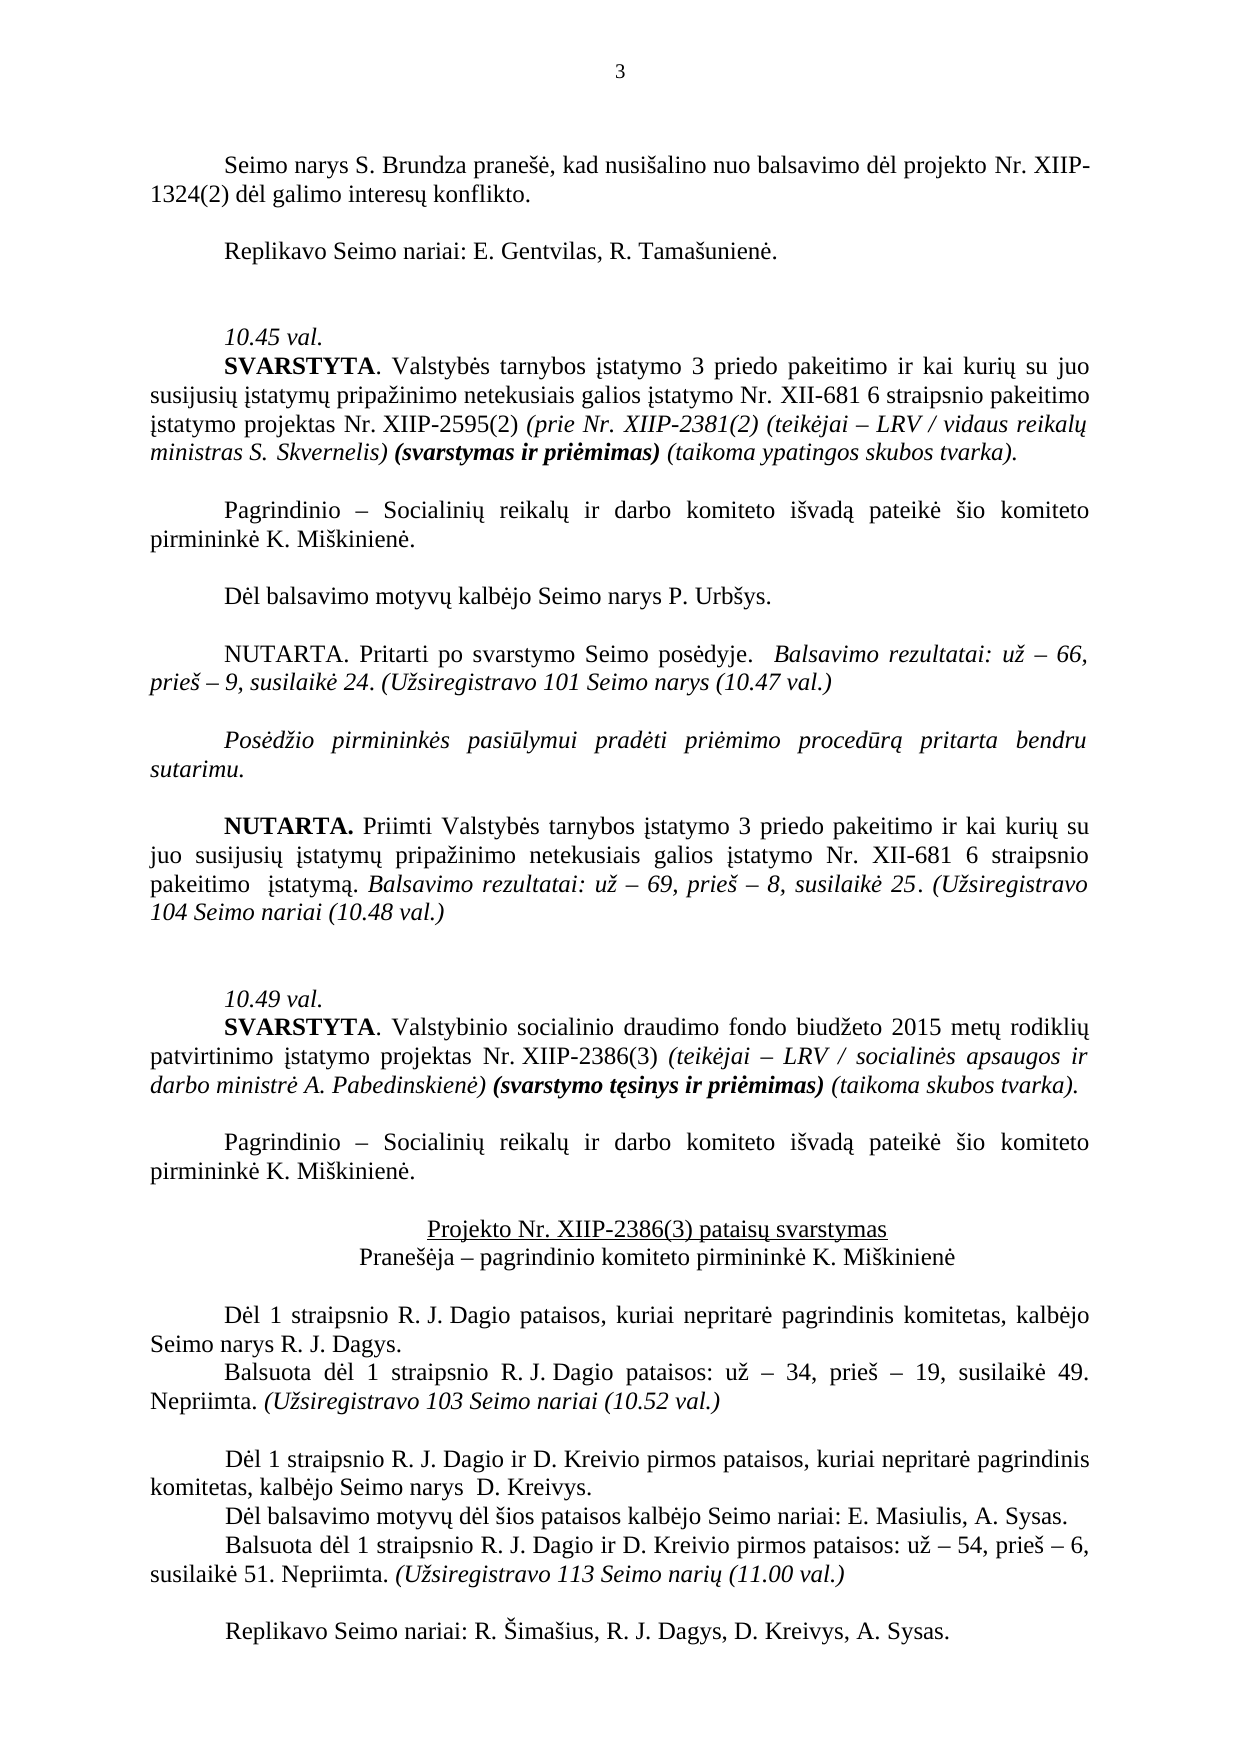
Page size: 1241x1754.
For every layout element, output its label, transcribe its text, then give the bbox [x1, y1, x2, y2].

text Posėdžio pirmininkės pasiūlymui pradėti priėmimo procedūrą pritarta bendru sutarimu. [150, 725, 1090, 782]
text Pagrindinio – Socialinių reikalų ir darbo komiteto išvadą pateikė šio komiteto pirmininkė K. Miškinienė. [150, 495, 1090, 552]
text SVARSTYTA. Valstybinio socialinio draudimo fondo biudžeto 2015 metų rodiklių patvirtinimo įstatymo projektas Nr. XIIP-2386(3) (teikėjai – LRV / socialinės apsaugos ir darbo ministrė A. Pabedinskienė) (svarstymo tęsinys ir priėmimas) (taikoma skubos tvarka). [150, 1012, 1090, 1099]
text NUTARTA. Pritarti po svarstymo Seimo posėdyje. Balsavimo rezultatai: už – 66, prieš – 9, susilaikė 24. (Užsiregistravo 101 Seimo narys (10.47 val.) [150, 639, 1090, 696]
text 10.49 val. [150, 984, 1090, 1012]
text Balsuota dėl 1 straipsnio R. J. Dagio ir D. Kreivio pirmos pataisos: už – 54, prieš – 6, susilaikė 51. Nepriimta. (Užsiregistravo 113 Seimo narių (11.00 val.) [150, 1530, 1090, 1587]
text Balsuota dėl 1 straipsnio R. J. Dagio pataisos: už – 34, prieš – 19, susilaikė 49. Nepriimta. (Užsiregistravo 103 Seimo nariai (10.52 val.) [150, 1357, 1090, 1415]
text 10.45 val. [150, 322, 1090, 351]
text SVARSTYTA. Valstybės tarnybos įstatymo 3 priedo pakeitimo ir kai kurių su juo susijusių įstatymų pripažinimo netekusiais galios įstatymo Nr. XII-681 6 straipsnio pakeitimo įstatymo projektas Nr. XIIP-2595(2) (prie Nr. XIIP-2381(2) (teikėjai – LRV / vidaus reikalų ministras S. Skvernelis) (svarstymas ir priėmimas) (taikoma ypatingos skubos tvarka). [150, 351, 1090, 466]
text Seimo narys S. Brundza pranešė, kad nusišalino nuo balsavimo dėl projekto Nr. XIIP-1324(2) dėl galimo interesų konflikto. [150, 150, 1090, 207]
text Projekto Nr. XIIP-2386(3) pataisų svarstymas [150, 1214, 1090, 1242]
text Replikavo Seimo nariai: E. Gentvilas, R. Tamašunienė. [150, 236, 1090, 265]
text Dėl balsavimo motyvų kalbėjo Seimo narys P. Urbšys. [150, 581, 1090, 610]
text Pagrindinio – Socialinių reikalų ir darbo komiteto išvadą pateikė šio komiteto pirmininkė K. Miškinienė. [150, 1127, 1090, 1185]
text Dėl 1 straipsnio R. J. Dagio ir D. Kreivio pirmos pataisos, kuriai nepritarė pagrindinis komitetas, kalbėjo Seimo narys D. Kreivys. [150, 1444, 1090, 1501]
text NUTARTA. Priimti Valstybės tarnybos įstatymo 3 priedo pakeitimo ir kai kurių su juo susijusių įstatymų pripažinimo netekusiais galios įstatymo Nr. XII-681 6 straipsnio pakeitimo įstatymą. Balsavimo rezultatai: už – 69, prieš – 8, susilaikė 25. (Užsiregistravo 104 Seimo nariai (10.48 val.) [150, 811, 1090, 926]
text Replikavo Seimo nariai: R. Šimašius, R. J. Dagys, D. Kreivys, A. Sysas. [150, 1616, 1090, 1645]
text Dėl 1 straipsnio R. J. Dagio pataisos, kuriai nepritarė pagrindinis komitetas, kalbėjo Seimo narys R. J. Dagys. [150, 1300, 1090, 1357]
text Pranešėja – pagrindinio komiteto pirmininkė K. Miškinienė [150, 1242, 1090, 1271]
text Dėl balsavimo motyvų dėl šios pataisos kalbėjo Seimo nariai: E. Masiulis, A. Sysas. [150, 1501, 1090, 1530]
